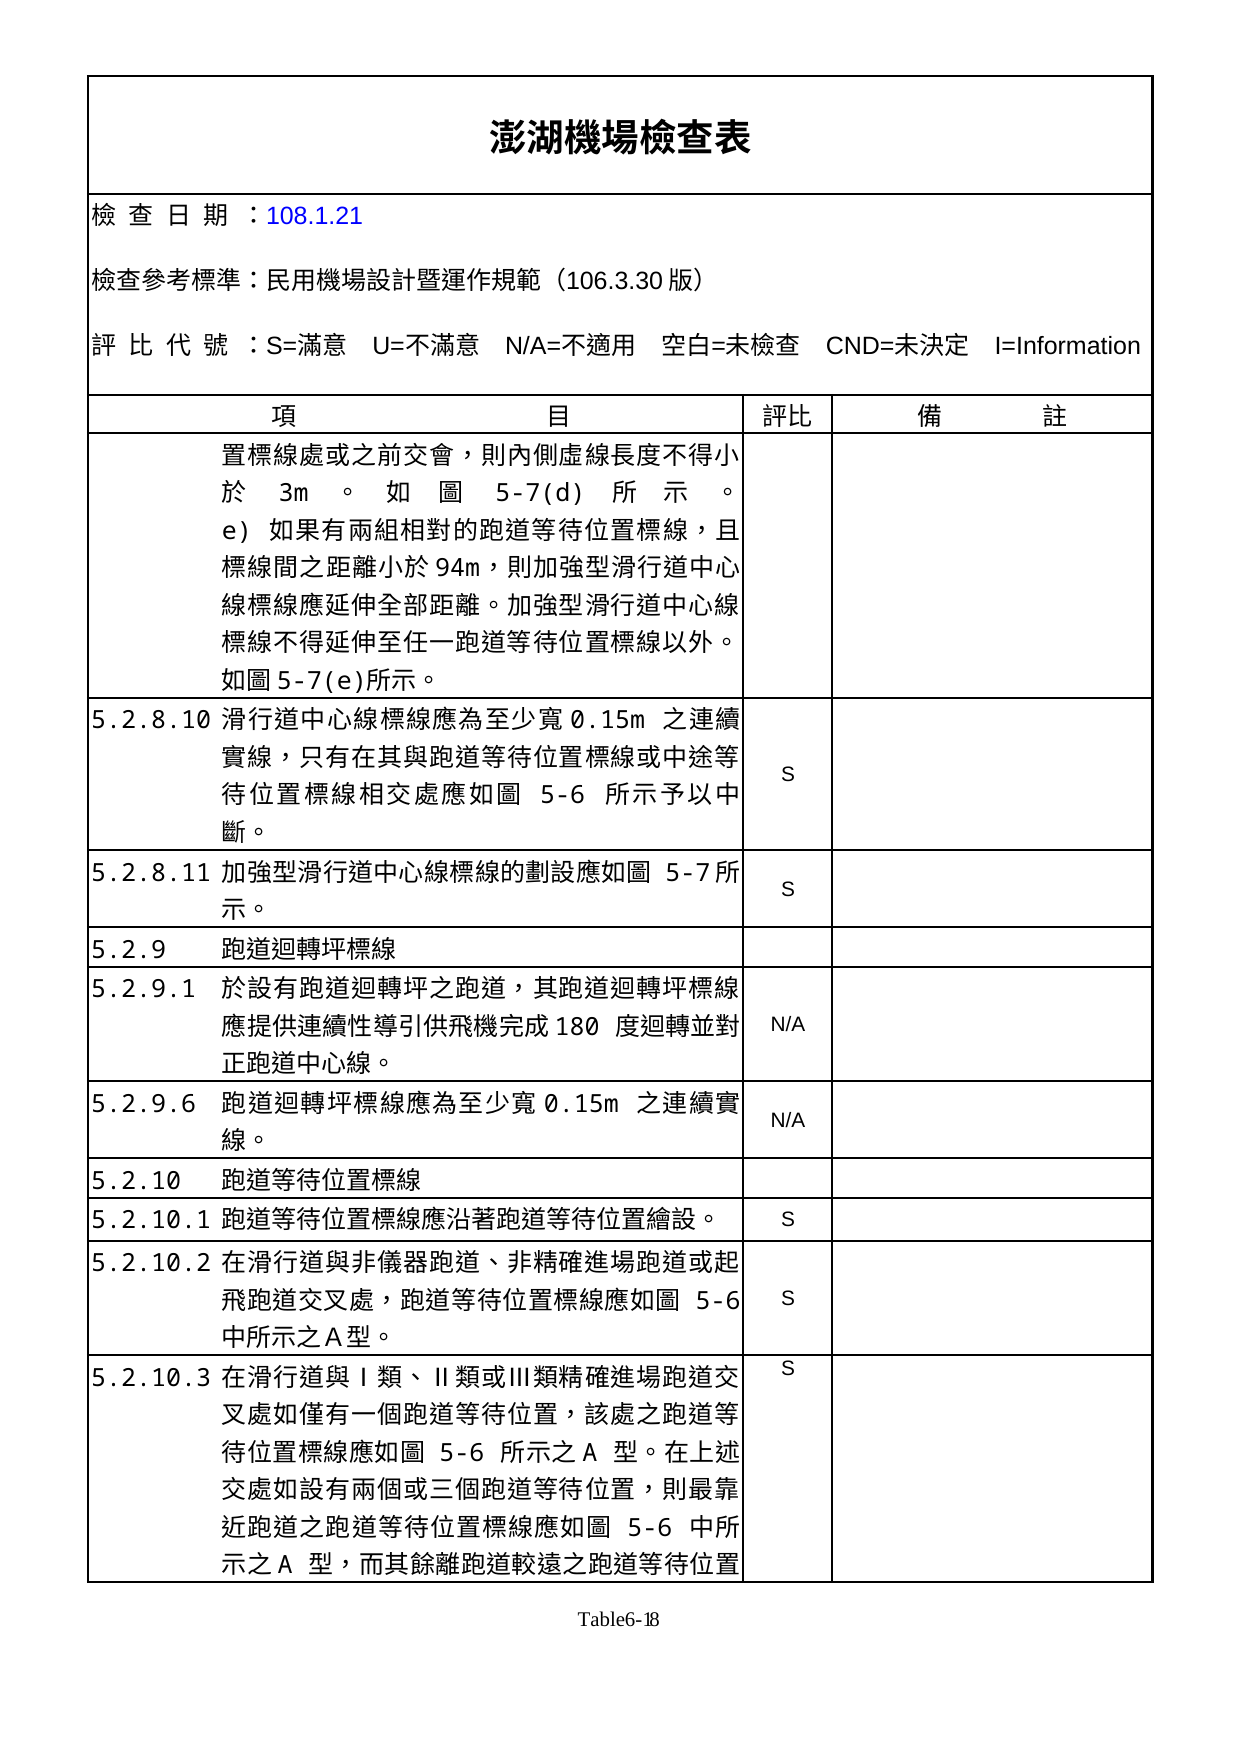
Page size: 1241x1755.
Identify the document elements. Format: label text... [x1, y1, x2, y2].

table_cell 5.2.10 [89, 1159, 219, 1197]
table_cell S [744, 851, 831, 926]
table_cell [744, 928, 831, 966]
table_cell [833, 1199, 1151, 1239]
table_cell 5.2.8.10 [89, 699, 219, 849]
table_cell N/A [744, 1082, 831, 1157]
table_cell S [744, 1356, 831, 1581]
table_cell 檢 查 日 期 ：108.1.21 檢查參考標準：民用機場設計暨運作規範（106.3.30版） 評 比 代 號 ：S=滿意 U=不滿意 N/A=不適用 空白=未檢查 CND=未決定 I=Information [89, 195, 1151, 394]
table_cell [833, 434, 1151, 697]
table_cell 滑行道中心線標線應為至少寬0.15m 之連續實線，只有在其與跑道等待位置標線或中途等待位置標線相交處應如圖 5-6 所示予以中斷。 [219, 699, 742, 849]
table_cell 5.2.8.11 [89, 851, 219, 926]
table_cell 在滑行道與非儀器跑道、非精確進場跑道或起飛跑道交叉處，跑道等待位置標線應如圖 5-6 中所示之Ａ型。 [219, 1242, 742, 1354]
table_cell [833, 968, 1151, 1080]
table_cell [833, 1356, 1151, 1581]
table_cell [89, 396, 219, 432]
table_cell 跑道等待位置標線 [219, 1159, 742, 1197]
table_cell 5.2.10.2 [89, 1242, 219, 1354]
table_cell [744, 1159, 831, 1197]
table_cell S [744, 1199, 831, 1239]
table_cell 5.2.9 [89, 928, 219, 966]
table_cell [833, 928, 1151, 966]
table_cell 項 目 [219, 396, 742, 432]
table_cell 在滑行道與Ⅰ類、Ⅱ類或Ⅲ類精確進場跑道交叉處如僅有一個跑道等待位置，該處之跑道等待位置標線應如圖 5-6 所示之A 型。在上述交處如設有兩個或三個跑道等待位置，則最靠近跑道之跑道等待位置標線應如圖 5-6 中所示之A 型，而其餘離跑道較遠之跑道等待位置 [219, 1356, 742, 1581]
table_cell 於設有跑道迴轉坪之跑道，其跑道迴轉坪標線應提供連續性導引供飛機完成180 度迴轉並對正跑道中心線。 [219, 968, 742, 1080]
table_cell [833, 851, 1151, 926]
table_cell [833, 1082, 1151, 1157]
table_cell [833, 699, 1151, 849]
table_cell [89, 434, 219, 697]
table_cell S [744, 1242, 831, 1354]
table_cell 加強型滑行道中心線標線的劃設應如圖 5-7所示。 [219, 851, 742, 926]
table_cell 5.2.9.1 [89, 968, 219, 1080]
table_cell 5.2.10.1 [89, 1199, 219, 1239]
table_cell 跑道迴轉坪標線 [219, 928, 742, 966]
table_cell 評比 [744, 396, 831, 432]
table_cell 備 註 [833, 396, 1151, 432]
table_cell 跑道迴轉坪標線應為至少寬0.15m 之連續實線。 [219, 1082, 742, 1157]
table_header 澎湖機場檢查表 [89, 77, 1151, 193]
table_cell [833, 1159, 1151, 1197]
table_cell [744, 434, 831, 697]
table_cell 置標線處或之前交會，則內側虛線長度不得小於3m。如圖5-7(d)所示。 e) 如果有兩組相對的跑道等待位置標線，且標線間之距離小於94m，則加強型滑行道中心線標線應延伸全部距離。加強型滑行道中心線標線不得延伸至任一跑道等待位置標線以外。如圖5-7(e)所示。 [219, 434, 742, 697]
table_cell 5.2.9.6 [89, 1082, 219, 1157]
table_cell S [744, 699, 831, 849]
table_cell 5.2.10.3 [89, 1356, 219, 1581]
table_cell N/A [744, 968, 831, 1080]
table_cell [833, 1242, 1151, 1354]
table_cell 跑道等待位置標線應沿著跑道等待位置繪設。 [219, 1199, 742, 1239]
